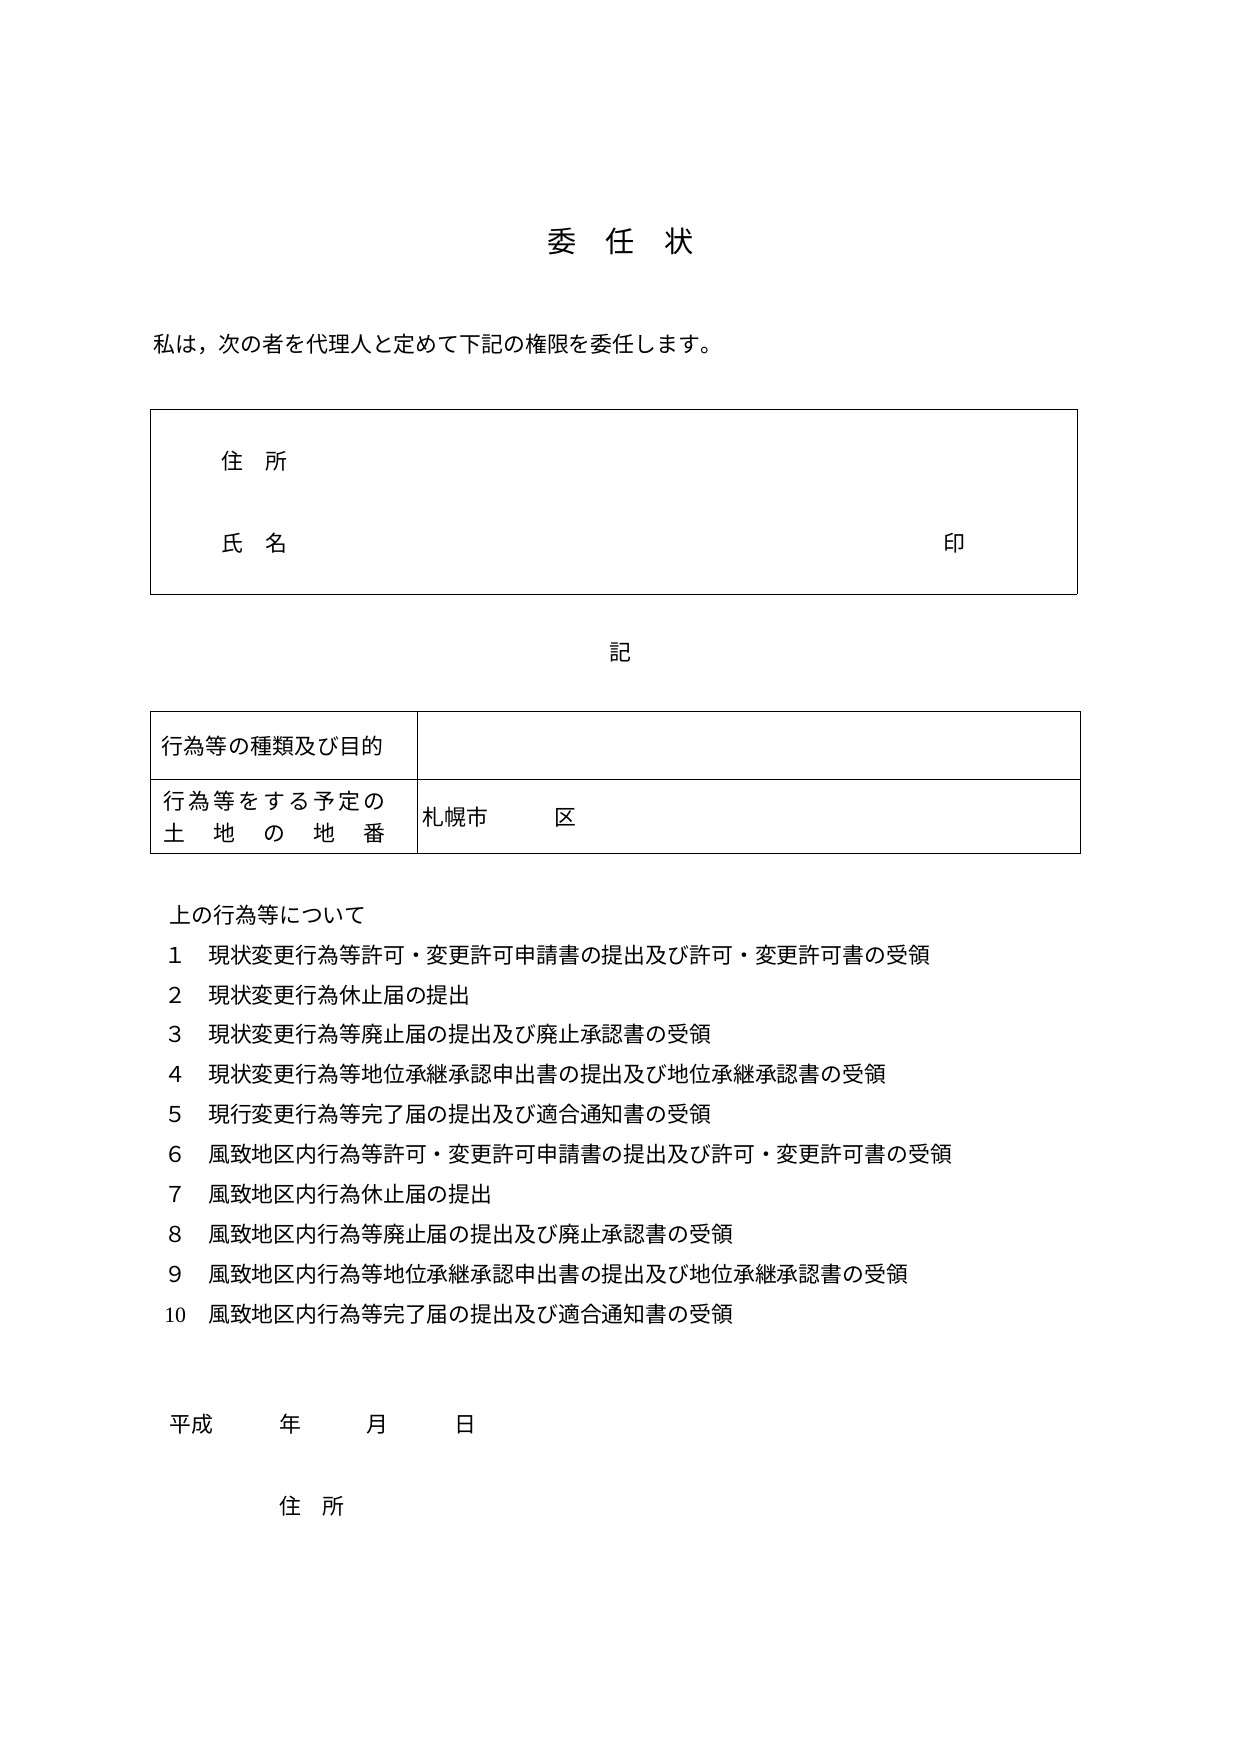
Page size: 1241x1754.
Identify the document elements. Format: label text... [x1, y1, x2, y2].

text 私は，次の者を代理人と定めて下記の権限を委任します。 [148, 327, 1093, 359]
text ３ 現状変更行為等廃止届の提出及び廃止承認書の受領 [148, 1017, 1093, 1049]
text ２ 現状変更行為休止届の提出 [148, 978, 1093, 1009]
text 平成 年 月 日 [148, 1407, 1093, 1438]
table_header 行為等の種類及び目的 [151, 712, 417, 778]
text ７ 風致地区内行為休止届の提出 [148, 1177, 1093, 1209]
text 住 所 [148, 1489, 1093, 1520]
text ６ 風致地区内行為等許可・変更許可申請書の提出及び許可・変更許可書の受領 [148, 1137, 1093, 1169]
text １ 現状変更行為等許可・変更許可申請書の提出及び許可・変更許可書の受領 [148, 938, 1093, 969]
text ８ 風致地区内行為等廃止届の提出及び廃止承認書の受領 [148, 1217, 1093, 1249]
table_cell 行為等をする予定の 土 地 の 地 番 [151, 780, 417, 853]
text 上の行為等について [148, 898, 1093, 929]
text ９ 風致地区内行為等地位承継承認申出書の提出及び地位承継承認書の受領 [148, 1257, 1093, 1288]
table_header 住 所 氏 名 印 [151, 410, 1077, 593]
text ５ 現行変更行為等完了届の提出及び適合通知書の受領 [148, 1097, 1093, 1129]
text 記 [148, 635, 1093, 667]
text 10 風致地区内行為等完了届の提出及び適合通知書の受領 [148, 1297, 1093, 1328]
table_header [418, 712, 1080, 778]
table_cell 札幌市 区 [418, 780, 1080, 853]
text 委 任 状 [148, 218, 1093, 261]
text ４ 現状変更行為等地位承継承認申出書の提出及び地位承継承認書の受領 [148, 1057, 1093, 1089]
